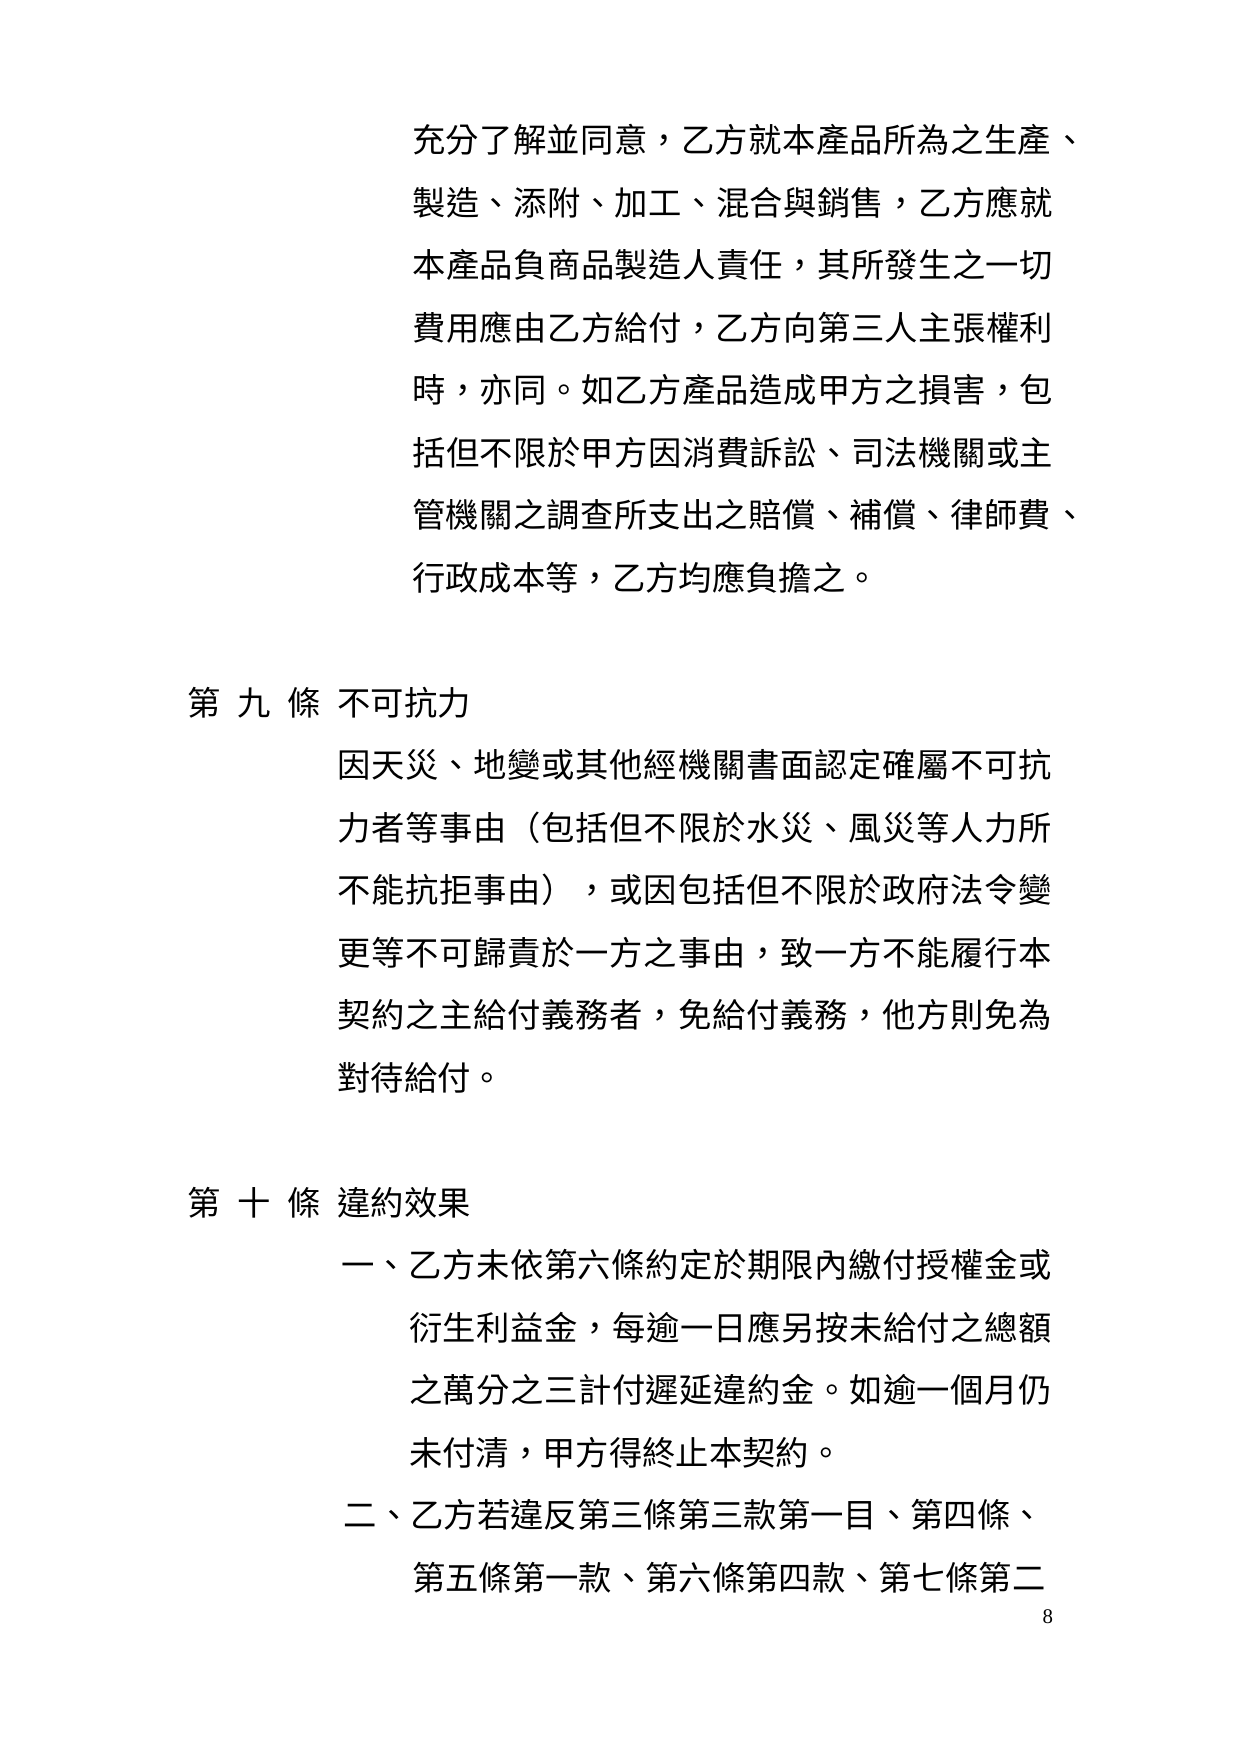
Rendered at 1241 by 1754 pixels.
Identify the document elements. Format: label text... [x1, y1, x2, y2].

text 二、乙方若違反第三條第三款第一目、第四條、第五條第一款、第六條第四款、第七條第二 [343, 1471, 1053, 1596]
text 第 九 條 不可抗力 [187, 659, 1053, 721]
text 因天災、地變或其他經機關書面認定確屬不可抗力者等事由（包括但不限於水災、風災等人力所不能抗拒事由），或因包括但不限於政府法令變更等不可歸責於一方之事由，致一方不能履行本契約之主給付義務者，免給付義務，他方則免為對待給付。 [337, 721, 1053, 1096]
text 一、乙方未依第六條約定於期限內繳付授權金或衍生利益金，每逾一日應另按未給付之總額之萬分之三計付遲延違約金。如逾一個月仍未付清，甲方得終止本契約。 [341, 1221, 1053, 1471]
text 二、甲方就本技術不負任何瑕疵擔保責任，乙方因使用本技術，或使用、生產、製造、銷售或要約銷售本產品而發生之產品責任、瑕疵擔保及侵權責任等，乙方應自行負責。乙方充分了解並同意，乙方就本產品所為之生產、製造、添附、加工、混合與銷售，乙方應就本產品負商品製造人責任，其所發生之一切費用應由乙方給付，乙方向第三人主張權利時，亦同。如乙方產品造成甲方之損害，包括但不限於甲方因消費訴訟、司法機關或主管機關之調查所支出之賠償、補償、律師費、行政成本等，乙方均應負擔之。 [343, 96, 1053, 596]
text 第 十 條 違約效果 [187, 1159, 1053, 1221]
